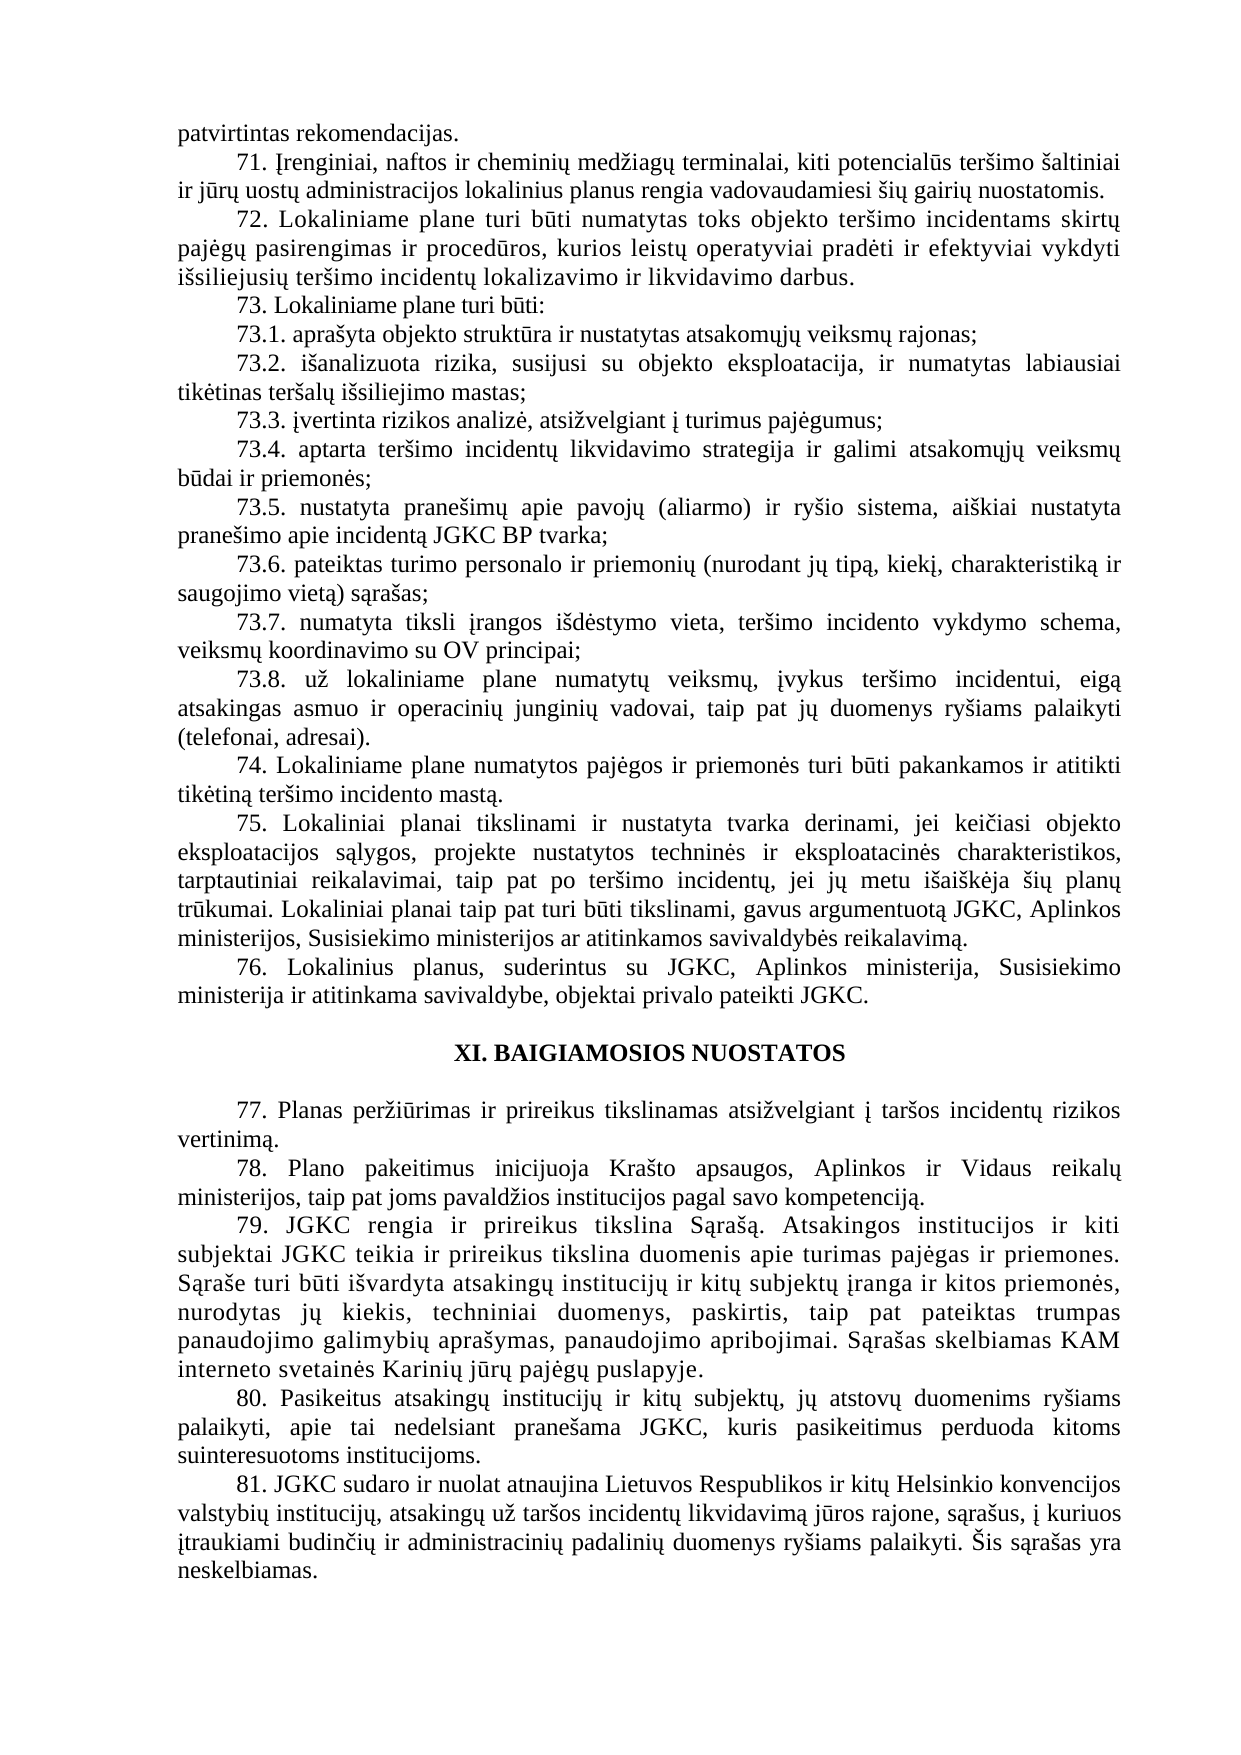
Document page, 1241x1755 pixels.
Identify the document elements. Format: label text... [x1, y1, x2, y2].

text 73.5. nustatyta pranešimų apie pavojų (aliarmo) ir ryšio sistema, aiškiai nustatyta pranešimo apie incidentą JGKC BP tvarka; [177, 492, 1122, 549]
text 71. Įrenginiai, naftos ir cheminių medžiagų terminalai, kiti potencialūs teršimo šaltiniai ir jūrų uostų administracijos lokalinius planus rengia vadovaudamiesi šių gairių nuostatomis. [177, 147, 1122, 204]
text 73.2. išanalizuota rizika, susijusi su objekto eksploatacija, ir numatytas labiausiai tikėtinas teršalų išsiliejimo mastas; [177, 348, 1122, 406]
text 73.3. įvertinta rizikos analizė, atsižvelgiant į turimus pajėgumus; [177, 406, 1122, 434]
text 81. JGKC sudaro ir nuolat atnaujina Lietuvos Respublikos ir kitų Helsinkio konvencijos valstybių institucijų, atsakingų už taršos incidentų likvidavimą jūros rajone, sąrašus, į kuriuos įtraukiami budinčių ir administracinių padalinių duomenys ryšiams palaikyti. Šis sąrašas yra neskelbiamas. [177, 1469, 1122, 1584]
text 73. Lokaliniame plane turi būti: [177, 291, 1122, 319]
text 73.1. aprašyta objekto struktūra ir nustatytas atsakomųjų veiksmų rajonas; [177, 319, 1122, 348]
text 77. Planas peržiūrimas ir prireikus tikslinamas atsižvelgiant į taršos incidentų rizikos vertinimą. [177, 1096, 1122, 1153]
text 79. JGKC rengia ir prireikus tikslina Sąrašą. Atsakingos institucijos ir kiti subjektai JGKC teikia ir prireikus tikslina duomenis apie turimas pajėgas ir priemones. Sąraše turi būti išvardyta atsakingų institucijų ir kitų subjektų įranga ir kitos priemonės, nurodytas jų kiekis, techniniai duomenys, paskirtis, taip pat pateiktas trumpas panaudojimo galimybių aprašymas, panaudojimo apribojimai. Sąrašas skelbiamas KAM interneto svetainės Karinių jūrų pajėgų puslapyje. [177, 1211, 1122, 1383]
text 73.8. už lokaliniame plane numatytų veiksmų, įvykus teršimo incidentui, eigą atsakingas asmuo ir operacinių junginių vadovai, taip pat jų duomenys ryšiams palaikyti (telefonai, adresai). [177, 664, 1122, 751]
text 72. Lokaliniame plane turi būti numatytas toks objekto teršimo incidentams skirtų pajėgų pasirengimas ir procedūros, kurios leistų operatyviai pradėti ir efektyviai vykdyti išsiliejusių teršimo incidentų lokalizavimo ir likvidavimo darbus. [177, 204, 1122, 291]
text 74. Lokaliniame plane numatytos pajėgos ir priemonės turi būti pakankamos ir atitikti tikėtiną teršimo incidento mastą. [177, 751, 1122, 808]
text 73.7. numatyta tiksli įrangos išdėstymo vieta, teršimo incidento vykdymo schema, veiksmų koordinavimo su OV principai; [177, 607, 1122, 664]
text XI. baigiamosios nuostatos [177, 1038, 1122, 1067]
text 80. Pasikeitus atsakingų institucijų ir kitų subjektų, jų atstovų duomenims ryšiams palaikyti, apie tai nedelsiant pranešama JGKC, kuris pasikeitimus perduoda kitoms suinteresuotoms institucijoms. [177, 1383, 1122, 1469]
text 78. Plano pakeitimus inicijuoja Krašto apsaugos, Aplinkos ir Vidaus reikalų ministerijos, taip pat joms pavaldžios institucijos pagal savo kompetenciją. [177, 1153, 1122, 1211]
text 75. Lokaliniai planai tikslinami ir nustatyta tvarka derinami, jei keičiasi objekto eksploatacijos sąlygos, projekte nustatytos techninės ir eksploatacinės charakteristikos, tarptautiniai reikalavimai, taip pat po teršimo incidentų, jei jų metu išaiškėja šių planų trūkumai. Lokaliniai planai taip pat turi būti tikslinami, gavus argumentuotą JGKC, Aplinkos ministerijos, Susisiekimo ministerijos ar atitinkamos savivaldybės reikalavimą. [177, 808, 1122, 952]
text 76. Lokalinius planus, suderintus su JGKC, Aplinkos ministerija, Susisiekimo ministerija ir atitinkama savivaldybe, objektai privalo pateikti JGKC. [177, 952, 1122, 1009]
text 73.6. pateiktas turimo personalo ir priemonių (nurodant jų tipą, kiekį, charakteristiką ir saugojimo vietą) sąrašas; [177, 549, 1122, 607]
text 73.4. aptarta teršimo incidentų likvidavimo strategija ir galimi atsakomųjų veiksmų būdai ir priemonės; [177, 434, 1122, 492]
text patvirtintas rekomendacijas. [177, 118, 1122, 147]
